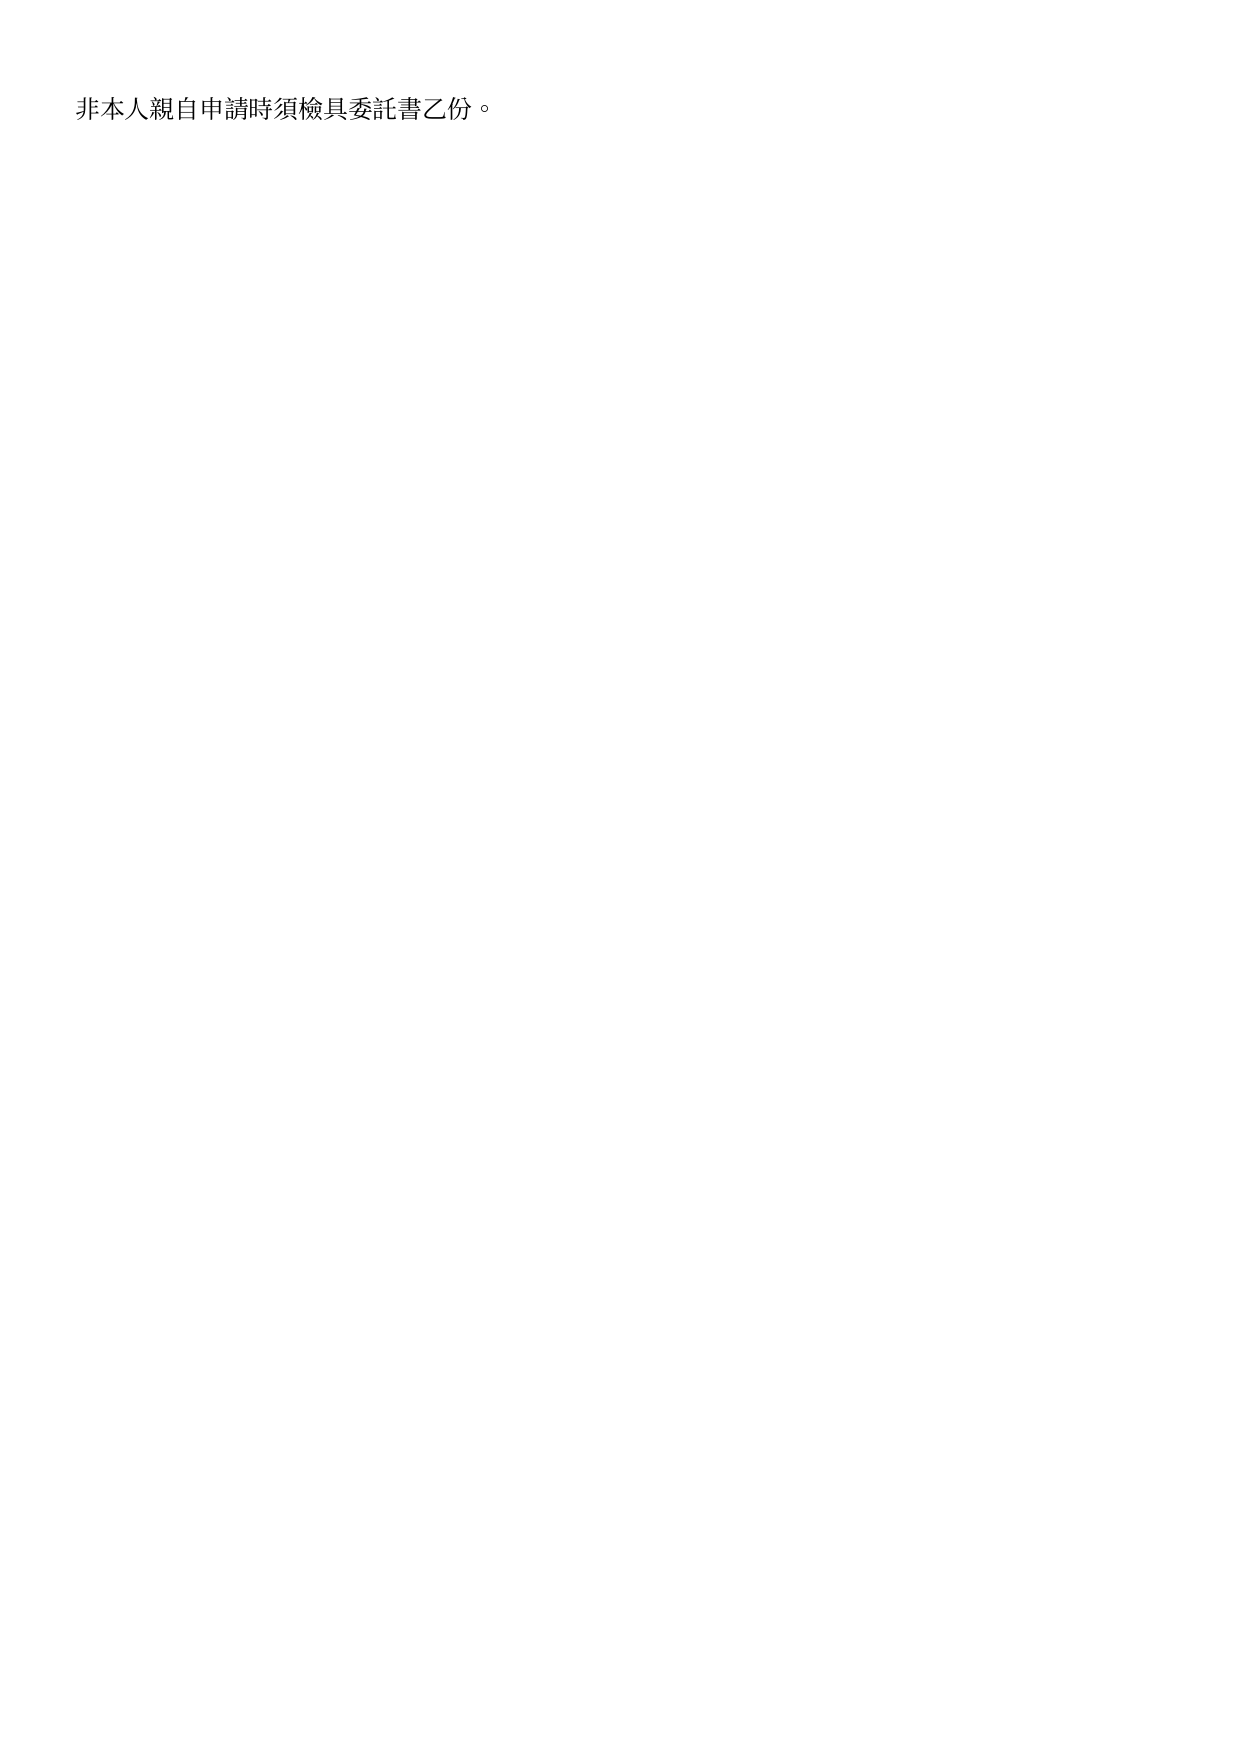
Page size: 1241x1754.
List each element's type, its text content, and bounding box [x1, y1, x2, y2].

list 非本人親自申請時須檢具委託書乙份。 [75, 89, 728, 126]
